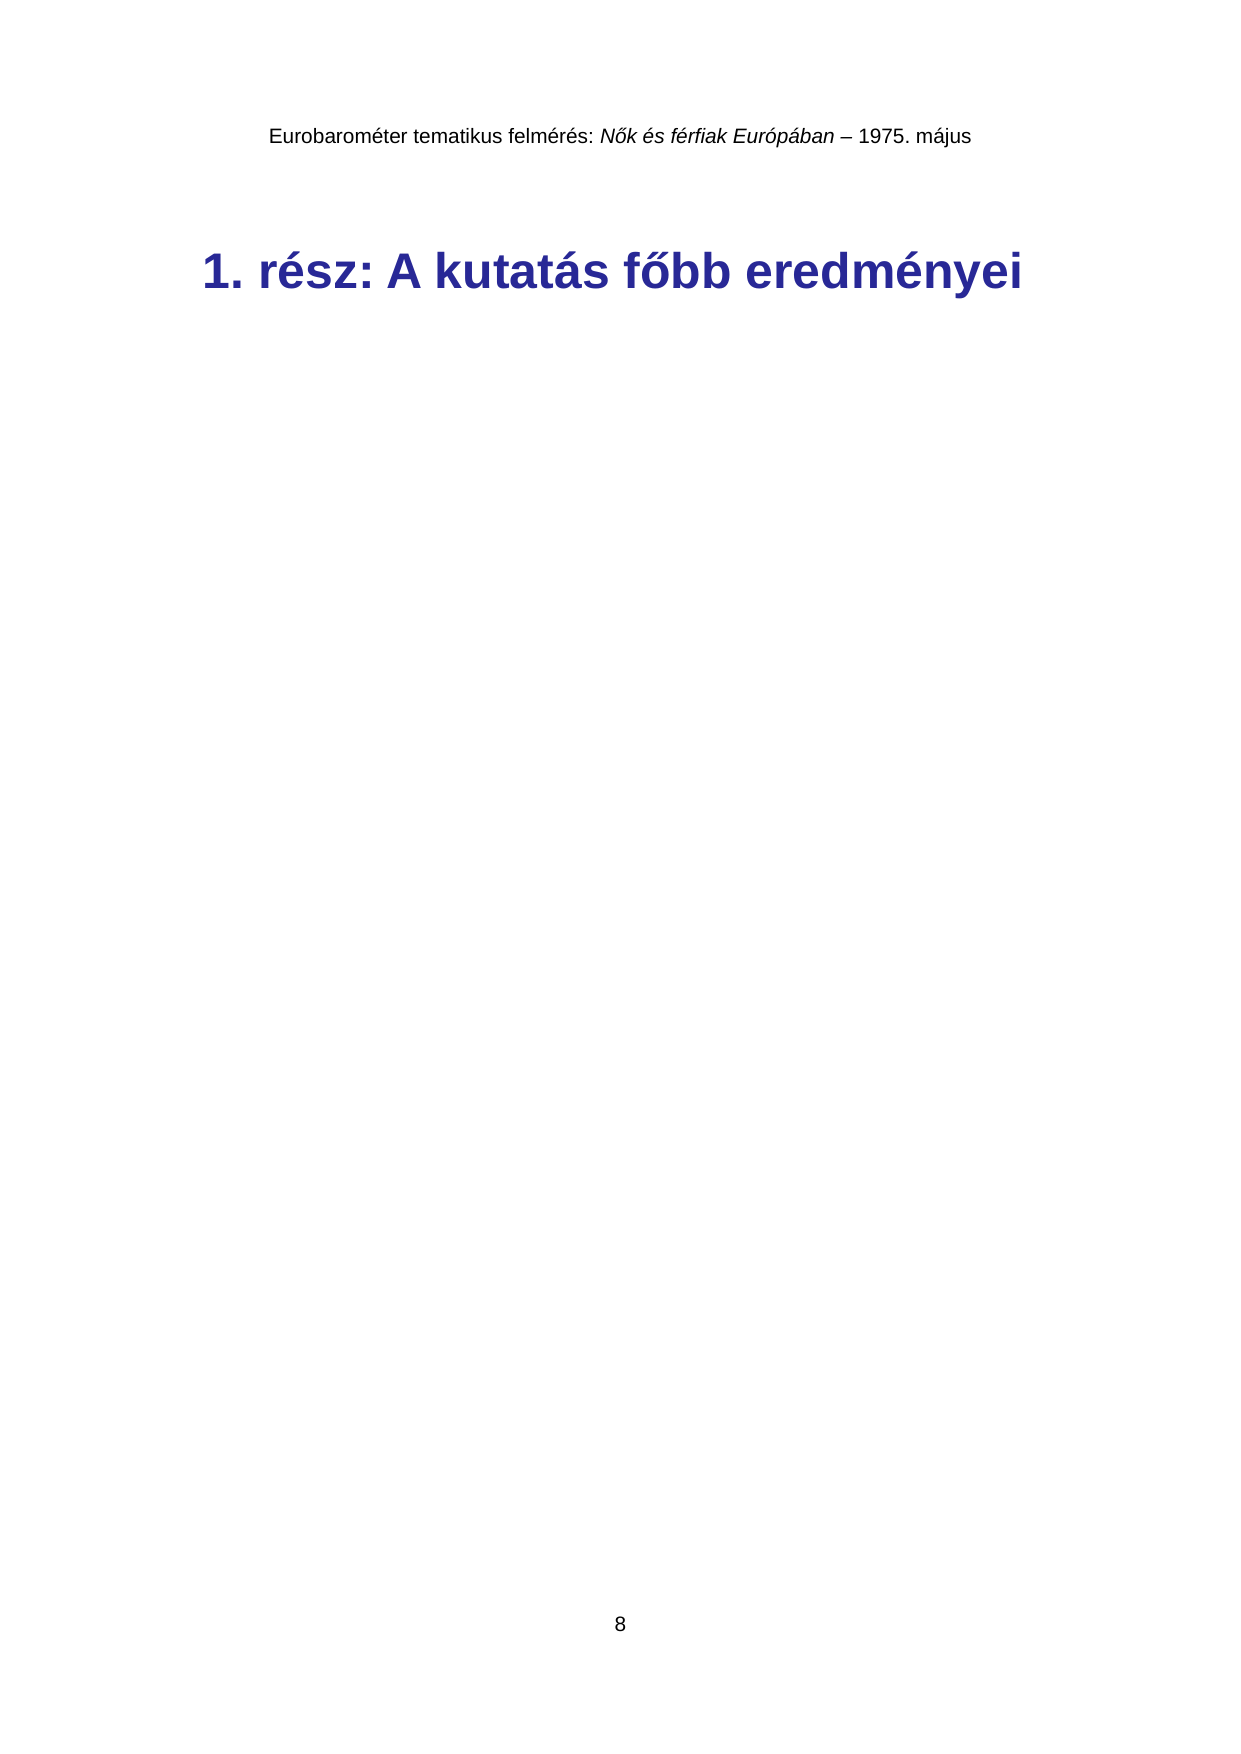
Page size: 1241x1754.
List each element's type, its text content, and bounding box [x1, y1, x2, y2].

subtitle 1. rész: A kutatás főbb eredményei [118, 242, 1122, 299]
